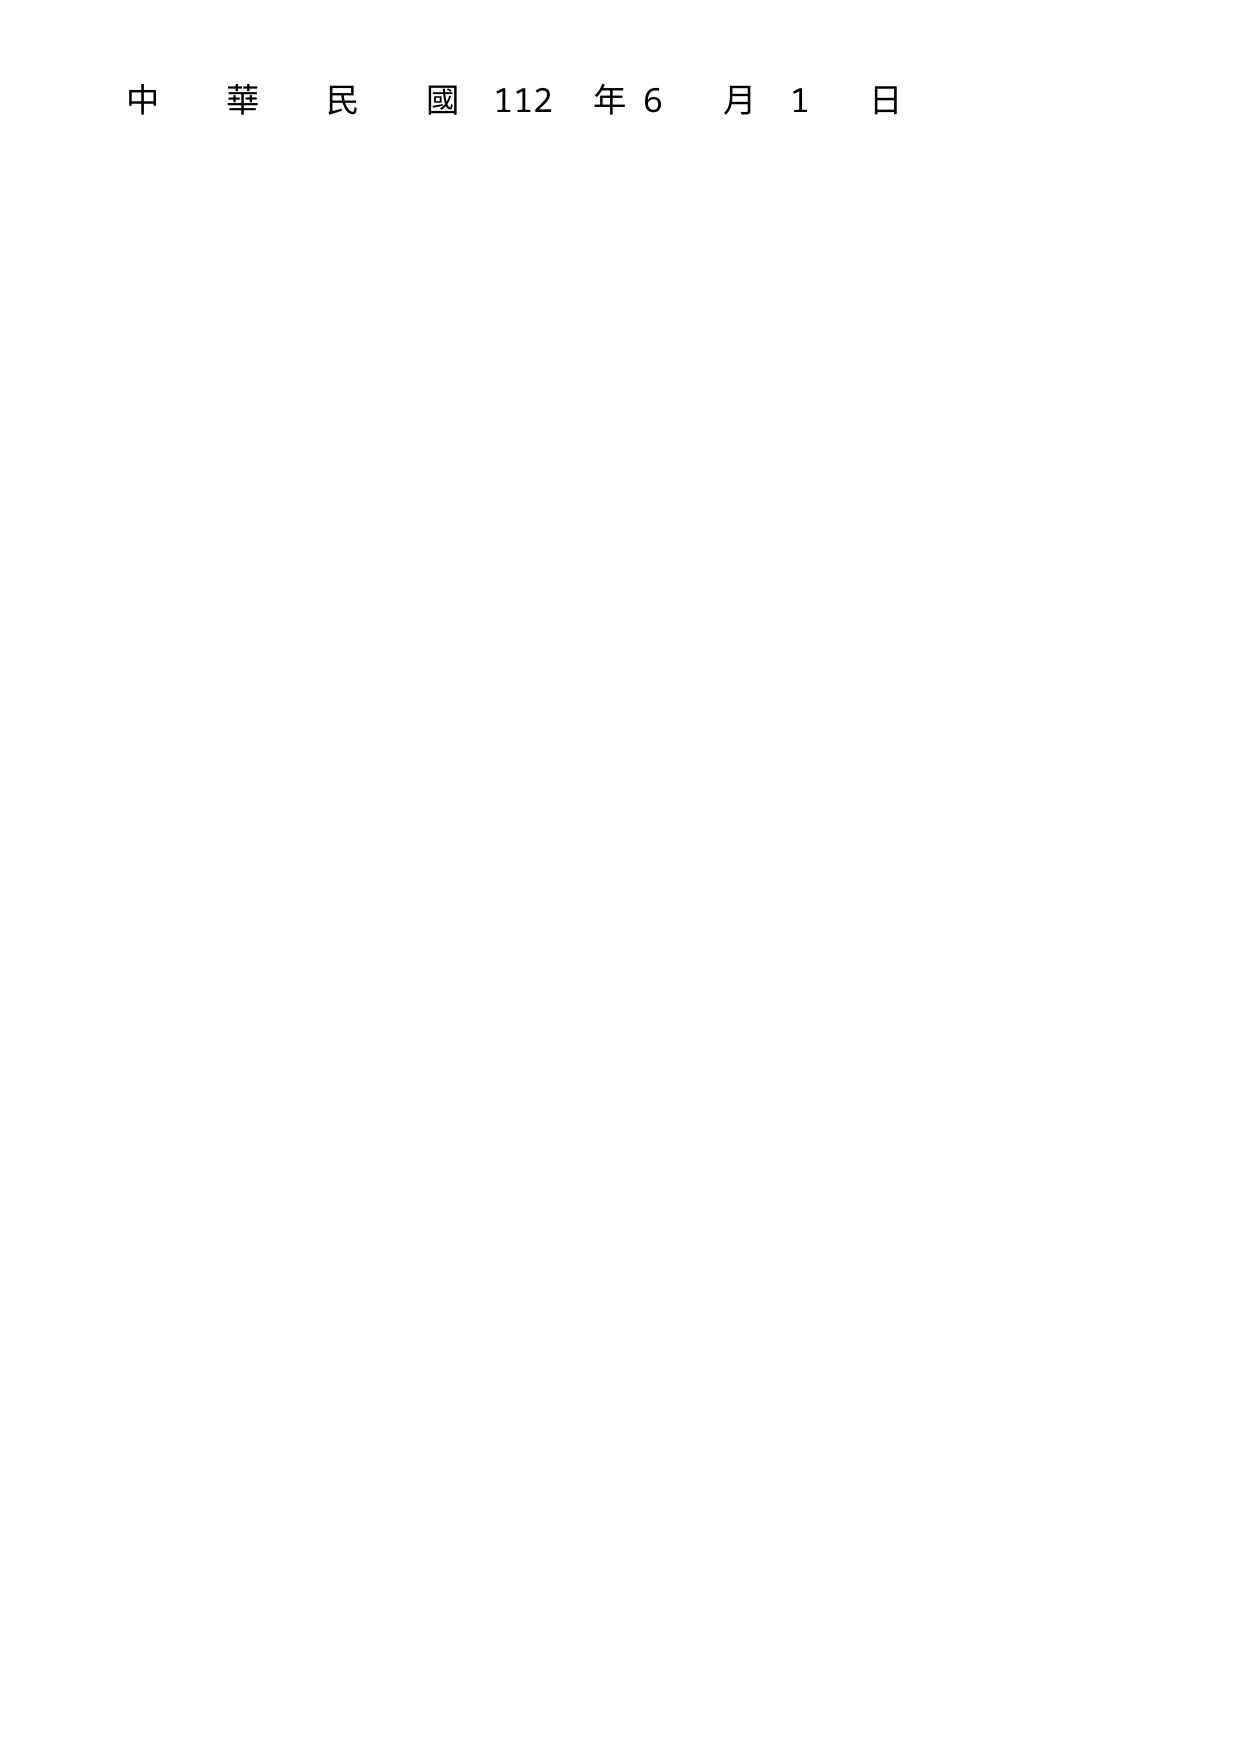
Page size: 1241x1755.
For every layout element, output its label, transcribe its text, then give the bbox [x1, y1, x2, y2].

text 中 華 民 國 112 年 6 月 1 日 [126, 73, 1167, 122]
